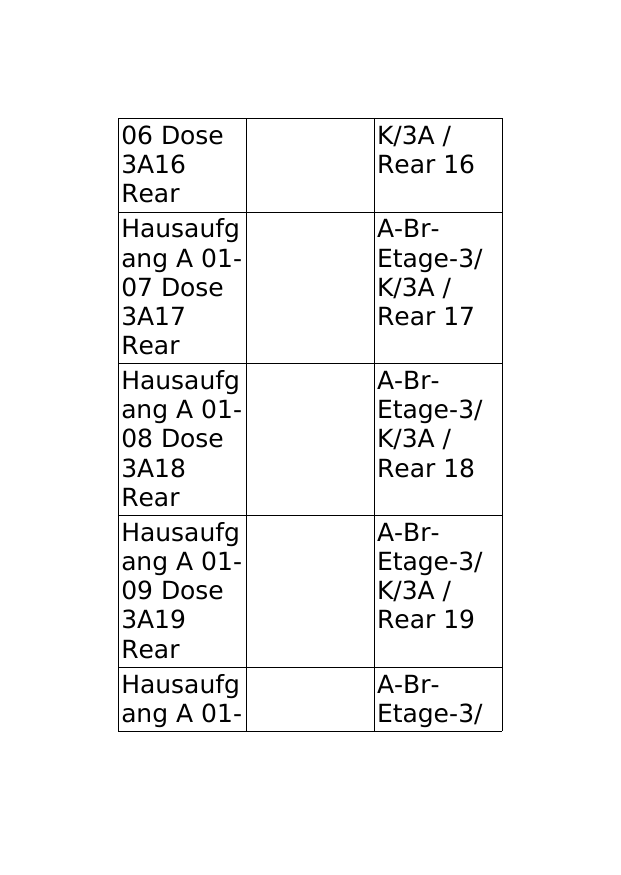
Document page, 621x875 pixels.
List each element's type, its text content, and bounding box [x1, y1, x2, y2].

table_cell [247, 119, 374, 212]
table_cell [247, 213, 374, 363]
table_cell 06 Dose 3A16 Rear [119, 119, 246, 212]
table_cell [247, 516, 374, 667]
table_cell Hausaufgang A 01-07 Dose 3A17 Rear [119, 213, 246, 363]
table_cell Hausaufgang A 01- [119, 668, 246, 731]
table_cell A-Br-Etage-3/ [375, 668, 502, 731]
table_cell K/3A / Rear 16 [375, 119, 502, 212]
table_cell Hausaufgang A 01-09 Dose 3A19 Rear [119, 516, 246, 667]
table_cell Hausaufgang A 01-08 Dose 3A18 Rear [119, 364, 246, 515]
table_cell A-Br-Etage-3/K/3A / Rear 17 [375, 213, 502, 363]
table_cell A-Br-Etage-3/K/3A / Rear 19 [375, 516, 502, 667]
table_cell [247, 364, 374, 515]
table_cell [247, 668, 374, 731]
table_cell A-Br-Etage-3/K/3A / Rear 18 [375, 364, 502, 515]
